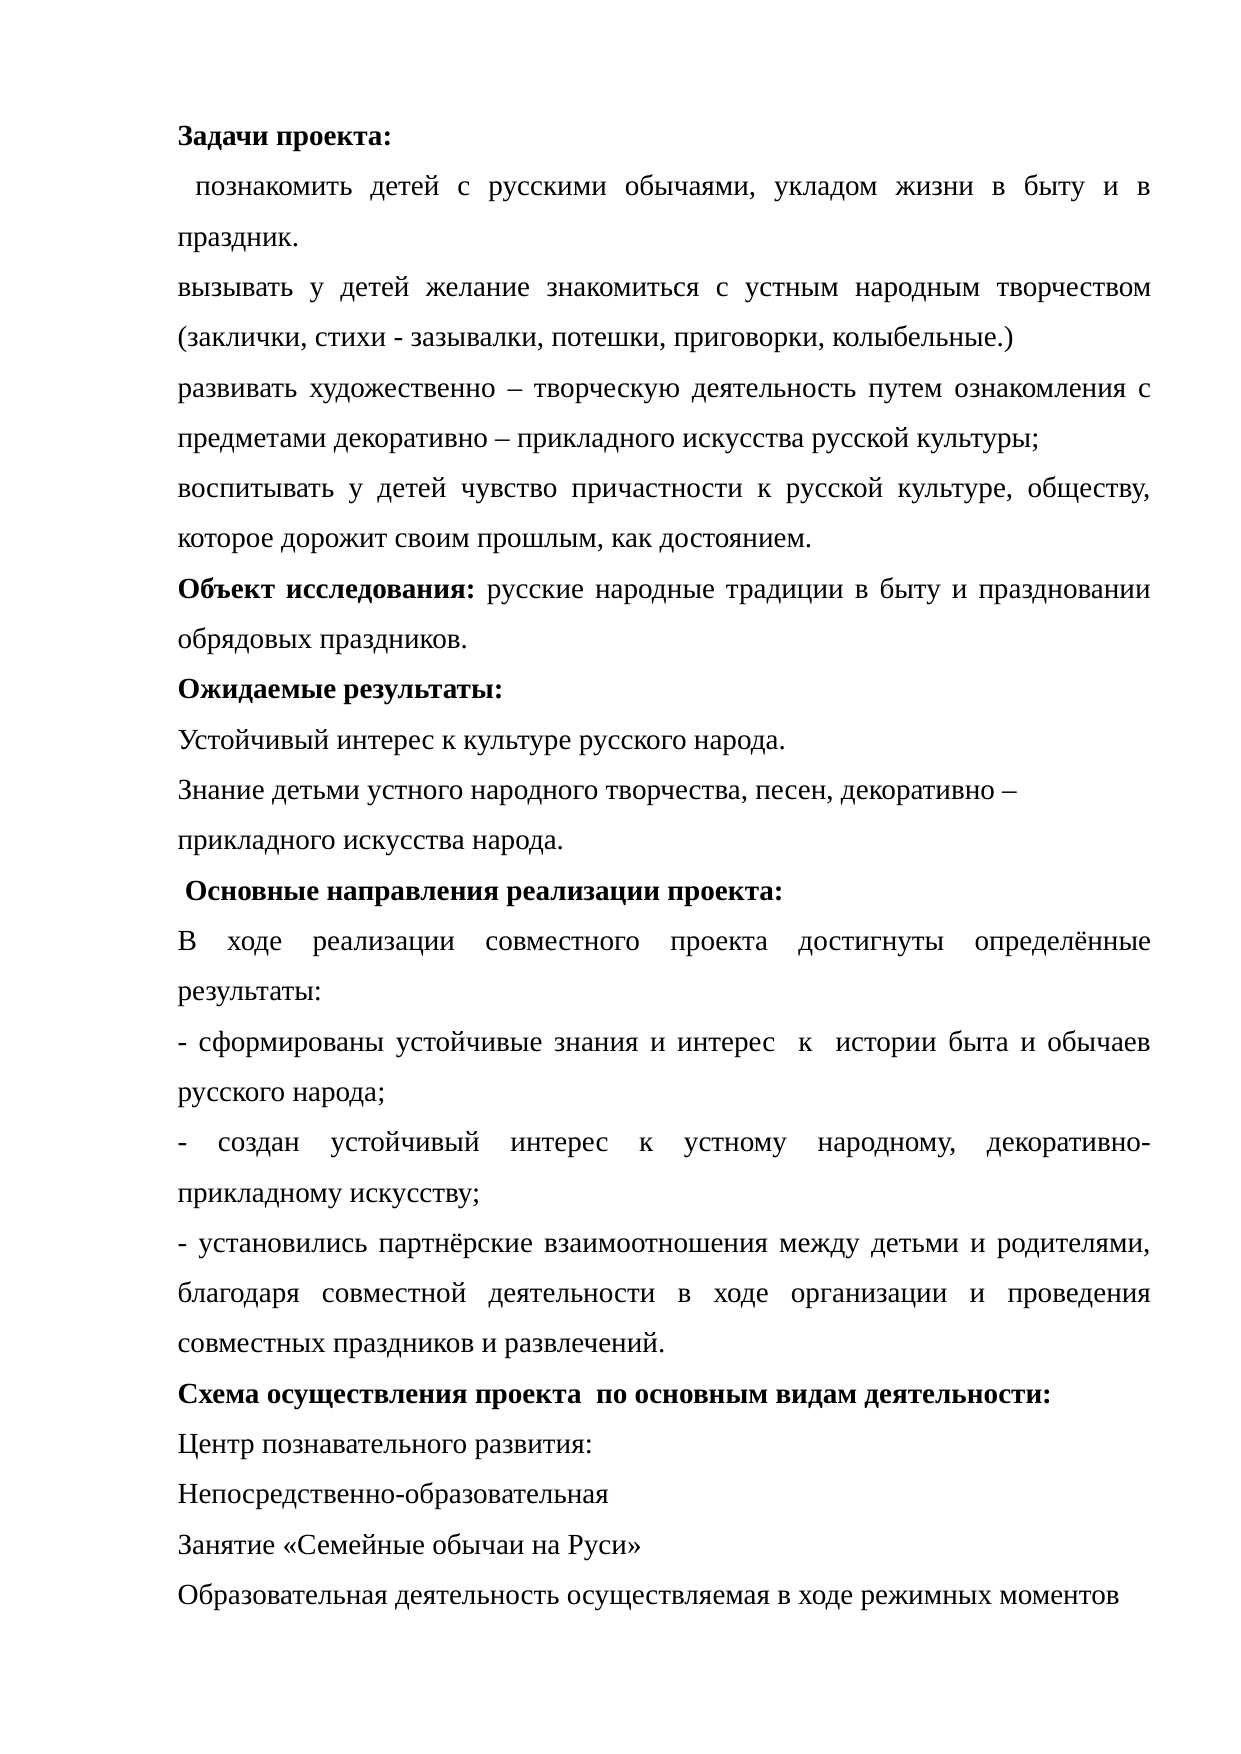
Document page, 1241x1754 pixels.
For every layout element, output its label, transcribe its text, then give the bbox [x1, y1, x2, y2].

text Центр познавательного развития: [177, 1426, 1152, 1460]
text Ожидаемые результаты: [177, 672, 1152, 705]
text - сформированы устойчивые знания и интерес к истории быта и обычаев русского народа; [177, 1024, 1152, 1108]
text Основные направления реализации проекта: [177, 873, 1152, 906]
text Занятие «Семейные обычаи на Руси» [177, 1527, 1152, 1560]
text Схема осуществления проекта по основным видам деятельности: [177, 1376, 1152, 1409]
text Задачи проекта: [177, 118, 1152, 152]
text Устойчивый интерес к культуре русского народа. [177, 722, 1152, 755]
text Непосредственно-образовательная [177, 1477, 1152, 1510]
text познакомить детей с русскими обычаями, укладом жизни в быту и в праздник. [177, 168, 1152, 252]
text - установились партнёрские взаимоотношения между детьми и родителями, благодаря совместной деятельности в ходе организации и проведения совместных праздников и развлечений. [177, 1225, 1152, 1359]
text развивать художественно – творческую деятельность путем ознакомления с предметами декоративно – прикладного искусства русской культуры; [177, 370, 1152, 453]
text воспитывать у детей чувство причастности к русской культуре, обществу, которое дорожит своим прошлым, как достоянием. [177, 470, 1152, 554]
text Знание детьми устного народного творчества, песен, декоративно – прикладного искусства народа. [177, 772, 1152, 856]
text Образовательная деятельность осуществляемая в ходе режимных моментов [177, 1577, 1152, 1611]
text Объект исследования: русские народные традиции в быту и праздновании обрядовых праздников. [177, 571, 1152, 655]
text - создан устойчивый интерес к устному народному, декоративно-прикладному искусству; [177, 1124, 1152, 1208]
text В ходе реализации совместного проекта достигнуты определённые результаты: [177, 923, 1152, 1007]
text вызывать у детей желание знакомиться с устным народным творчеством (заклички, стихи - зазывалки, потешки, приговорки, колыбельные.) [177, 269, 1152, 353]
